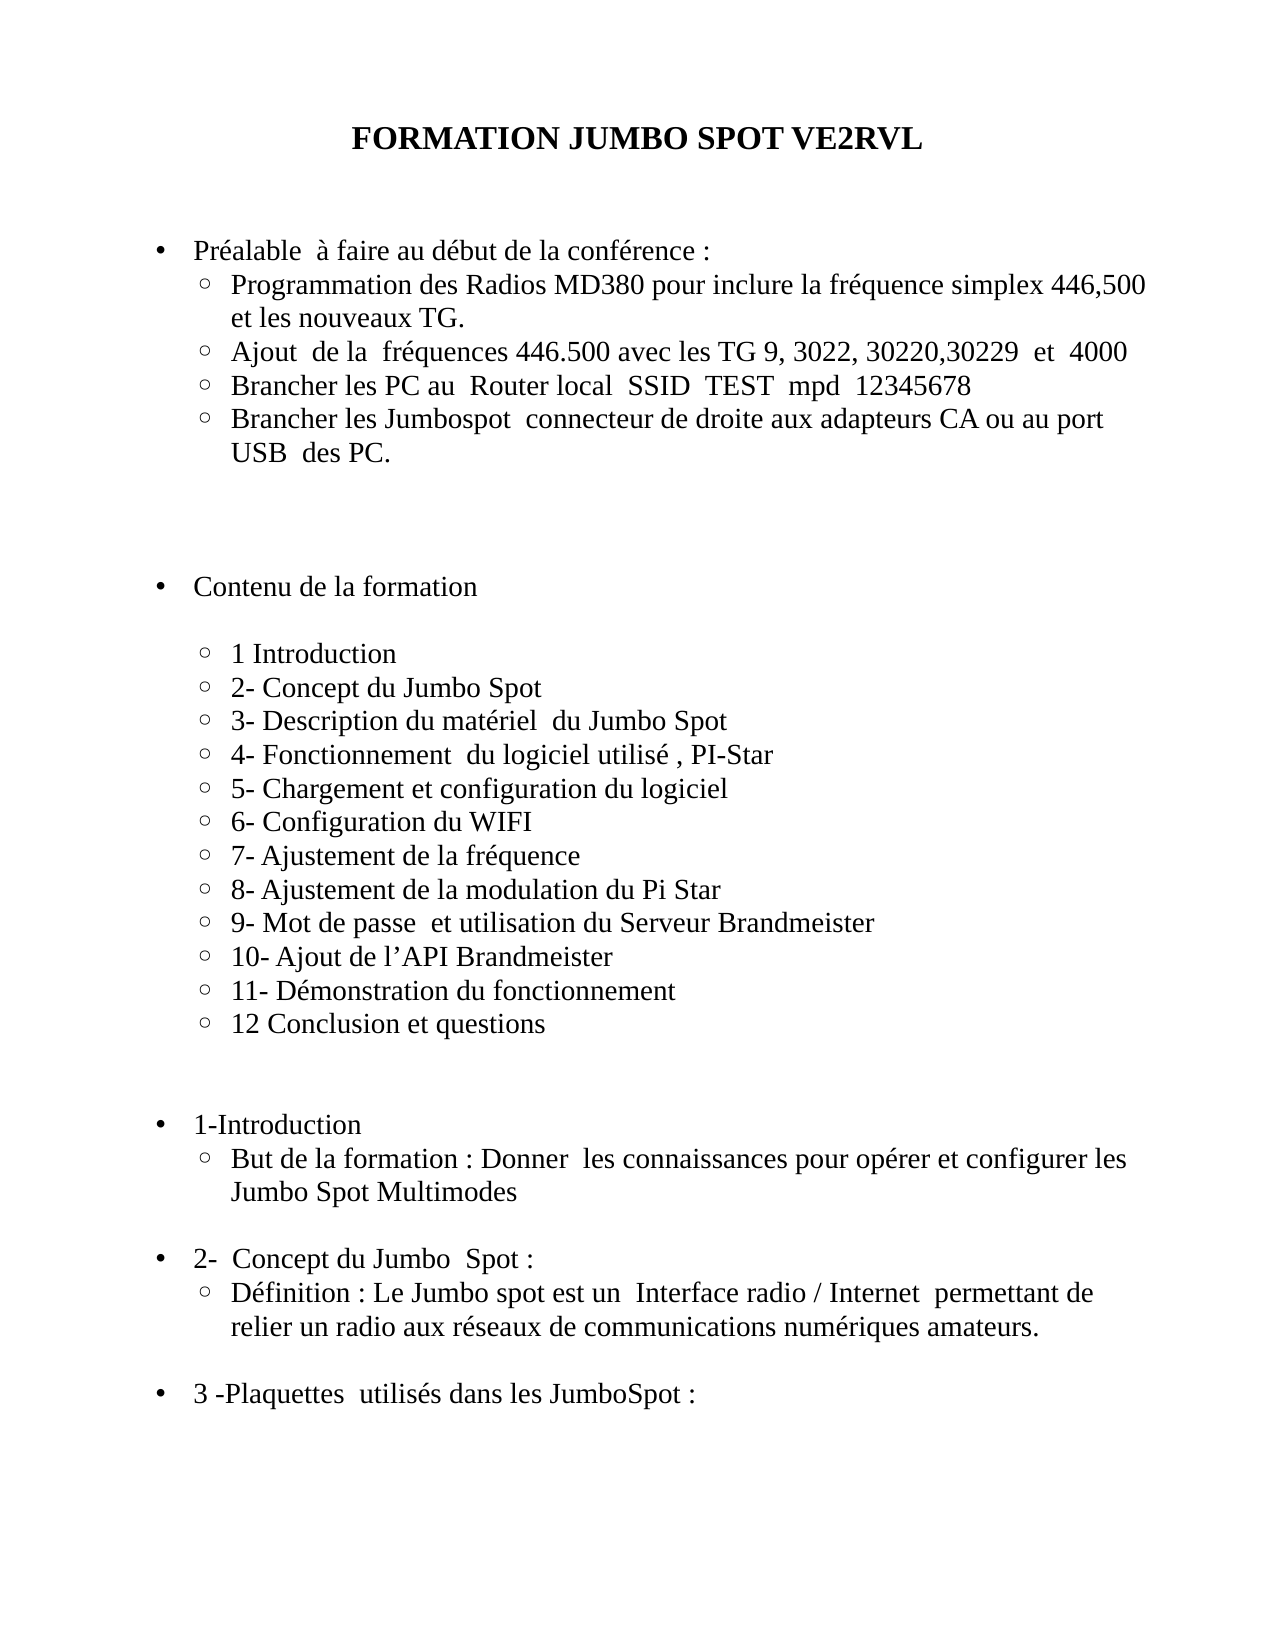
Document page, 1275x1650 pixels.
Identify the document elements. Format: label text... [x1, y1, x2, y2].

list 12 Conclusion et questions [193, 1006, 1157, 1040]
list 8- Ajustement de la modulation du Pi Star [193, 872, 1157, 905]
list 3 -Plaquettes utilisés dans les JumboSpot : [156, 1376, 1157, 1409]
list 11- Démonstration du fonctionnement [193, 973, 1157, 1006]
list 3- Description du matériel du Jumbo Spot [193, 703, 1157, 737]
list 1-Introduction [156, 1107, 1157, 1141]
list Préalable à faire au début de la conférence : [156, 233, 1157, 267]
list Programmation des Radios MD380 pour inclure la fréquence simplex 446,500 et les nouveaux TG. [193, 267, 1157, 334]
list Définition : Le Jumbo spot est un Interface radio / Internet permettant de relier un radio aux réseaux de communications numériques amateurs. [193, 1275, 1157, 1376]
list 10- Ajout de l’API Brandmeister [193, 939, 1157, 973]
list 2- Concept du Jumbo Spot [193, 670, 1157, 703]
list Ajout de la fréquences 446.500 avec les TG 9, 3022, 30220,30229 et 4000 [193, 334, 1157, 368]
list But de la formation : Donner les connaissances pour opérer et configurer les Jumbo Spot Multimodes [193, 1141, 1157, 1241]
text FORMATION JUMBO SPOT VE2RVL [118, 118, 1157, 156]
list 2- Concept du Jumbo Spot : [156, 1241, 1157, 1275]
list 9- Mot de passe et utilisation du Serveur Brandmeister [193, 905, 1157, 939]
list 7- Ajustement de la fréquence [193, 838, 1157, 872]
list 6- Configuration du WIFI [193, 804, 1157, 838]
list Contenu de la formation [156, 569, 1157, 636]
list 4- Fonctionnement du logiciel utilisé , PI-Star [193, 737, 1157, 771]
list 1 Introduction [193, 636, 1157, 670]
list Brancher les PC au Router local SSID TEST mpd 12345678 [193, 368, 1157, 401]
list 5- Chargement et configuration du logiciel [193, 771, 1157, 804]
list Brancher les Jumbospot connecteur de droite aux adapteurs CA ou au port USB des PC. [193, 401, 1157, 536]
